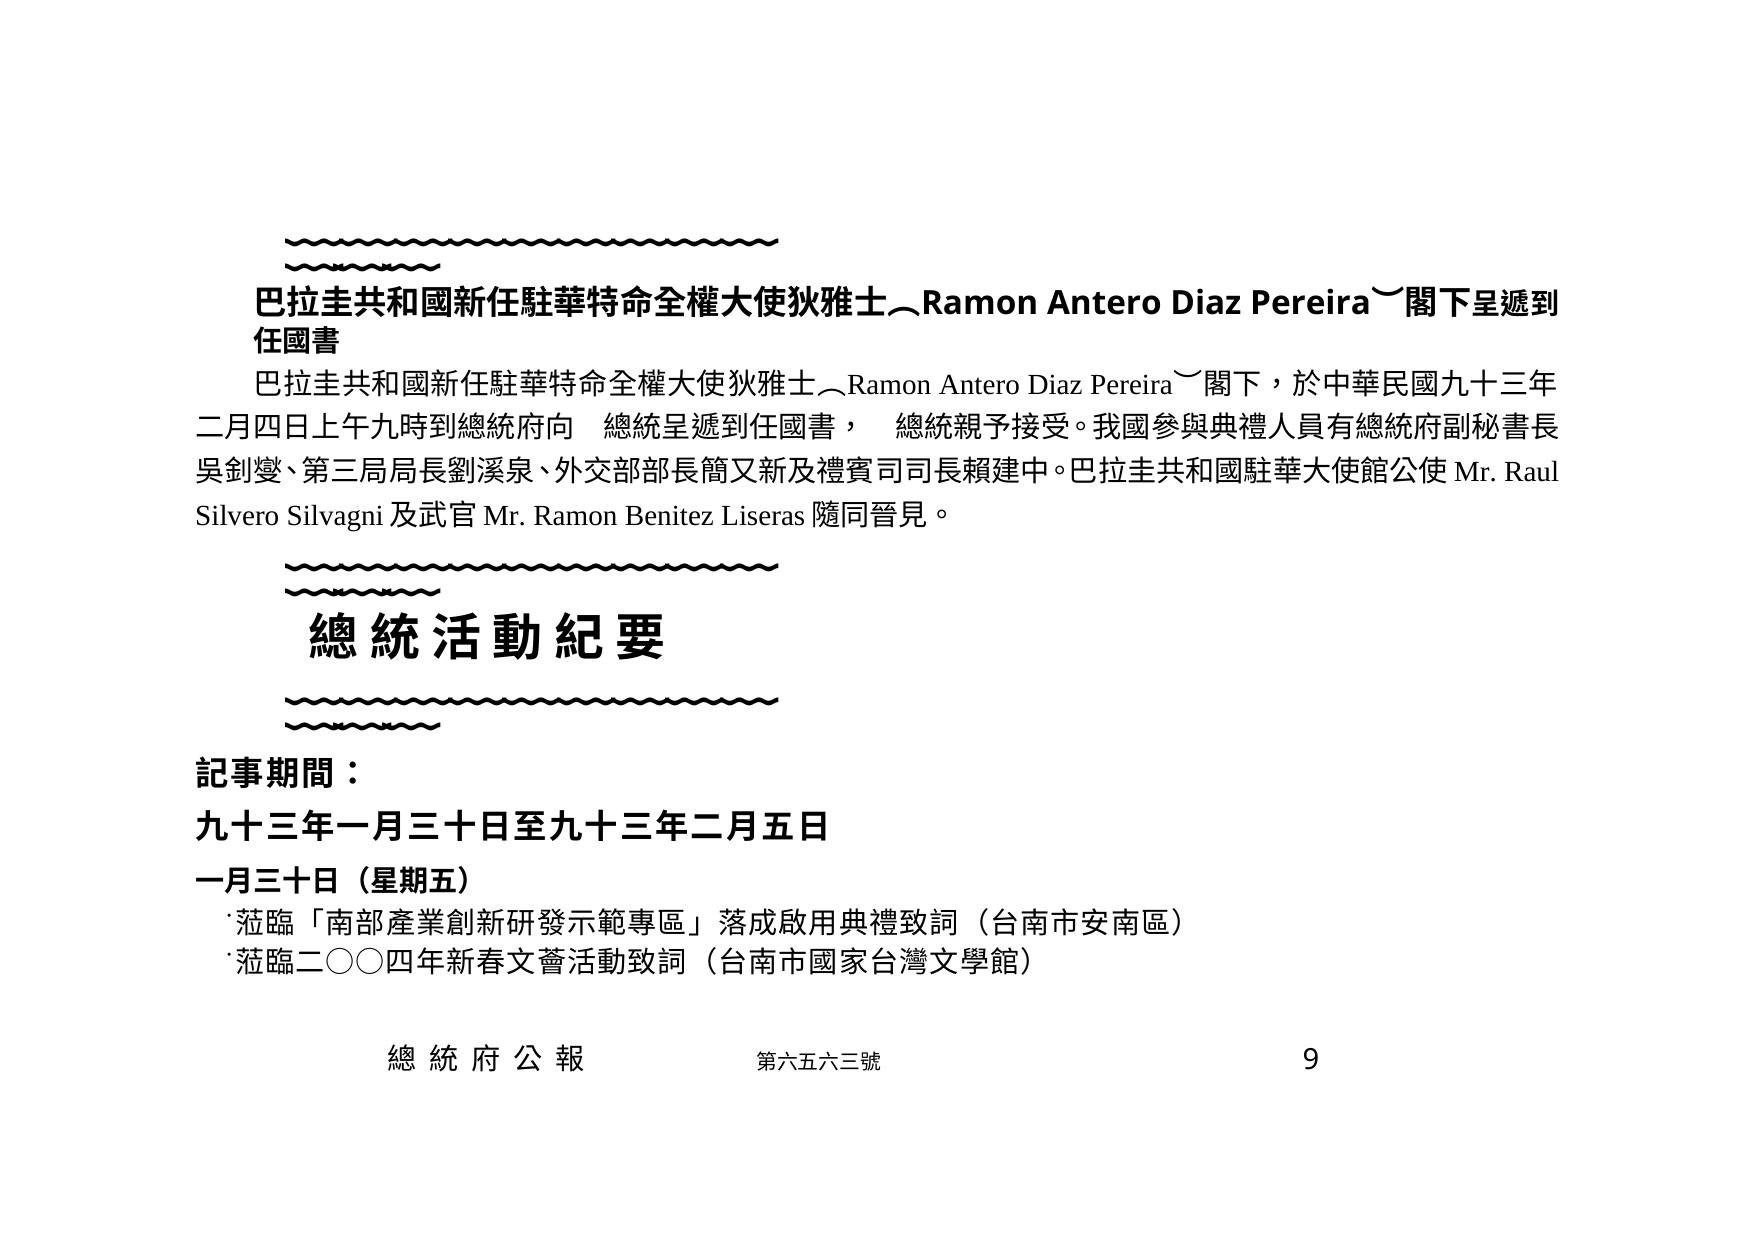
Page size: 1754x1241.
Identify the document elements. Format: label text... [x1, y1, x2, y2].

table_cell 總 統 活 動 紀 要 [282, 597, 782, 680]
text ˙蒞臨「南部產業創新研發示範專區」落成啟用典禮致詞（台南市安南區） [224, 902, 1559, 941]
table_header ﹏﹏﹏﹏﹏﹏﹏﹏﹏﹏﹏﹏ [282, 547, 782, 597]
text 一月三十日（星期五） [195, 862, 1559, 899]
table_cell ﹏﹏﹏﹏﹏﹏﹏﹏﹏﹏﹏﹏ [282, 680, 782, 742]
table_cell ﹏﹏﹏﹏﹏﹏﹏﹏﹏﹏﹏﹏ [282, 222, 782, 284]
text 記事期間： [195, 755, 1559, 792]
text 巴拉圭共和國新任駐華特命全權大使狄雅士︵Ramon Antero Diaz Pereira︶閣下呈遞到任國書 [253, 284, 1559, 359]
text ˙蒞臨二○○四年新春文薈活動致詞（台南市國家台灣文學館） [224, 941, 1559, 981]
text 九十三年一月三十日至九十三年二月五日 [195, 805, 1559, 847]
text 巴拉圭共和國新任駐華特命全權大使狄雅士︵Ramon Antero Diaz Pereira︶閣下，於中華民國九十三年二月四日上午九時到總統府向 總統呈遞到任國書， 總統親予接受。我國參與典禮人員有總統府副秘書長吳釗燮、第三局局長劉溪泉、外交部部長簡又新及禮賓司司長賴建中。巴拉圭共和國駐華大使館公使Mr. Raul Silvero Silvagni及武官Mr. Ramon Benitez Liseras隨同晉見。 [195, 359, 1559, 534]
